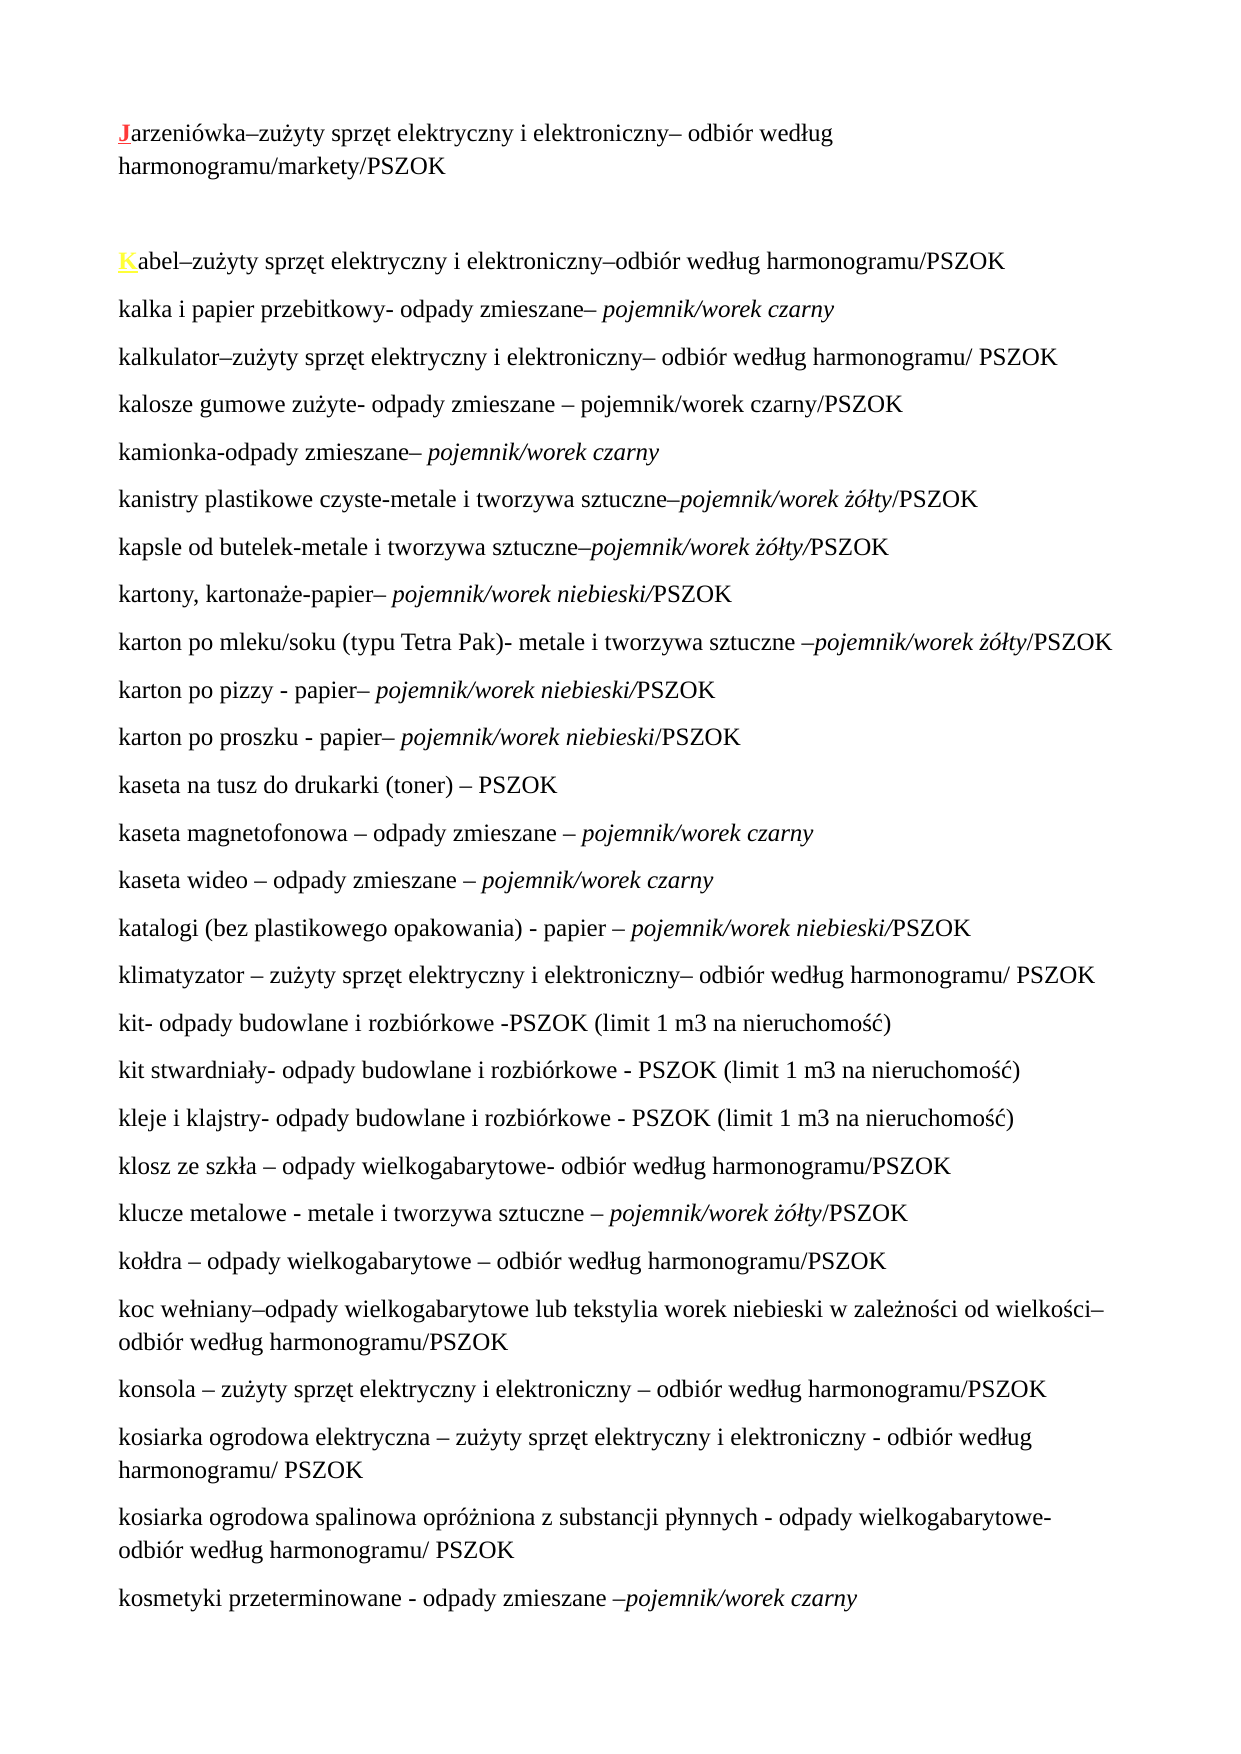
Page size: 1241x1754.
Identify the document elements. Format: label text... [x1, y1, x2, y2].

text kosiarka ogrodowa spalinowa opróżniona z substancji płynnych - odpady wielkogabarytowe- odbiór według harmonogramu/ PSZOK [118, 1502, 1122, 1564]
text kosmetyki przeterminowane - odpady zmieszane –pojemnik/worek czarny [118, 1583, 1122, 1612]
text klosz ze szkła – odpady wielkogabarytowe- odbiór według harmonogramu/PSZOK [118, 1151, 1122, 1179]
text klucze metalowe - metale i tworzywa sztuczne – pojemnik/worek żółty/PSZOK [118, 1198, 1122, 1227]
text karton po mleku/soku (typu Tetra Pak)- metale i tworzywa sztuczne –pojemnik/worek żółty/PSZOK [118, 627, 1122, 656]
text kapsle od butelek-metale i tworzywa sztuczne–pojemnik/worek żółty/PSZOK [118, 532, 1122, 561]
text karton po proszku - papier– pojemnik/worek niebieski/PSZOK [118, 722, 1122, 751]
text konsola – zużyty sprzęt elektryczny i elektroniczny – odbiór według harmonogramu/PSZOK [118, 1374, 1122, 1403]
text Kabel–zużyty sprzęt elektryczny i elektroniczny–odbiór według harmonogramu/PSZOK [118, 246, 1122, 275]
text klimatyzator – zużyty sprzęt elektryczny i elektroniczny– odbiór według harmonogramu/ PSZOK [118, 960, 1122, 989]
text kołdra – odpady wielkogabarytowe – odbiór według harmonogramu/PSZOK [118, 1246, 1122, 1275]
text kalosze gumowe zużyte- odpady zmieszane – pojemnik/worek czarny/PSZOK [118, 389, 1122, 418]
text katalogi (bez plastikowego opakowania) - papier – pojemnik/worek niebieski/PSZOK [118, 913, 1122, 942]
text kaseta magnetofonowa – odpady zmieszane – pojemnik/worek czarny [118, 818, 1122, 846]
text kamionka-odpady zmieszane– pojemnik/worek czarny [118, 437, 1122, 466]
text kalkulator–zużyty sprzęt elektryczny i elektroniczny– odbiór według harmonogramu/ PSZOK [118, 342, 1122, 370]
text kanistry plastikowe czyste-metale i tworzywa sztuczne–pojemnik/worek żółty/PSZOK [118, 484, 1122, 513]
text karton po pizzy - papier– pojemnik/worek niebieski/PSZOK [118, 675, 1122, 703]
text kalka i papier przebitkowy- odpady zmieszane– pojemnik/worek czarny [118, 294, 1122, 323]
text koc wełniany–odpady wielkogabarytowe lub tekstylia worek niebieski w zależności od wielkości– odbiór według harmonogramu/PSZOK [118, 1294, 1122, 1355]
text kaseta na tusz do drukarki (toner) – PSZOK [118, 770, 1122, 799]
text kit- odpady budowlane i rozbiórkowe -PSZOK (limit 1 m3 na nieruchomość) [118, 1008, 1122, 1037]
text kleje i klajstry- odpady budowlane i rozbiórkowe - PSZOK (limit 1 m3 na nieruchomość) [118, 1103, 1122, 1132]
text Jarzeniówka–zużyty sprzęt elektryczny i elektroniczny– odbiór według harmonogramu/markety/PSZOK [118, 118, 1122, 180]
text kosiarka ogrodowa elektryczna – zużyty sprzęt elektryczny i elektroniczny - odbiór według harmonogramu/ PSZOK [118, 1422, 1122, 1484]
text kaseta wideo – odpady zmieszane – pojemnik/worek czarny [118, 865, 1122, 894]
text kit stwardniały- odpady budowlane i rozbiórkowe - PSZOK (limit 1 m3 na nieruchomość) [118, 1056, 1122, 1084]
text kartony, kartonaże-papier– pojemnik/worek niebieski/PSZOK [118, 579, 1122, 608]
